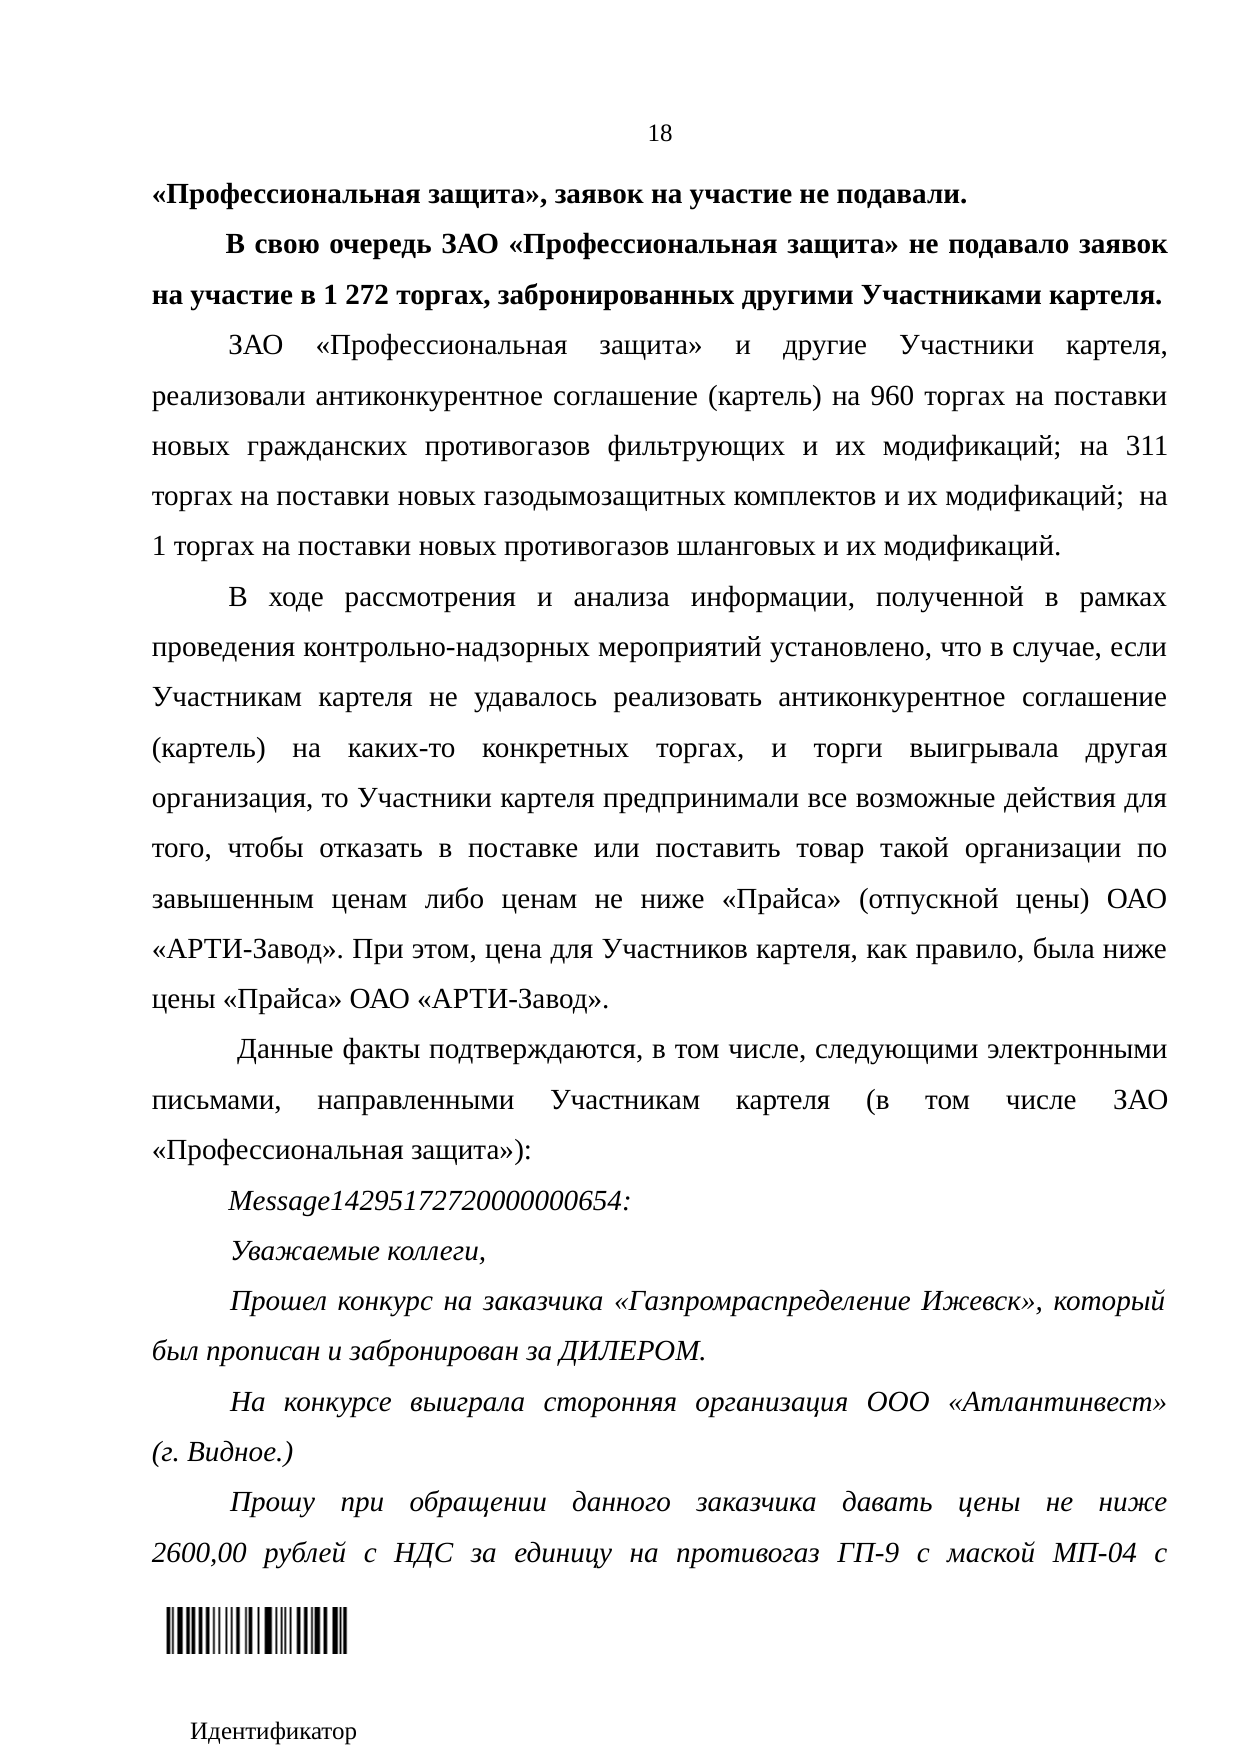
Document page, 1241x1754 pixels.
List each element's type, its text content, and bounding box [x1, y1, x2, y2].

text В ходе рассмотрения и анализа информации, полученной в рамках проведения контрольно-надзорных мероприятий установлено, что в случае, если Участникам картеля не удавалось реализовать антиконкурентное соглашение (картель) на каких-то конкретных торгах, и торги выигрывала другая организация, то Участники картеля предпринимали все возможные действия для того, чтобы отказать в поставке или поставить товар такой организации по завышенным ценам либо ценам не ниже «Прайса» (отпускной цены) ОАО «АРТИ-Завод». При этом, цена для Участников картеля, как правило, была ниже цены «Прайса» ОАО «АРТИ-Завод». [152, 579, 1168, 1015]
text Уважаемые коллеги, [152, 1233, 1168, 1266]
text «Профессиональная защита», заявок на участие не подавали. [152, 176, 1168, 210]
picture [151, 1607, 365, 1654]
text Данные факты подтверждаются, в том числе, следующими электронными письмами, направленными Участникам картеля (в том числе ЗАО «Профессиональная защита»): [152, 1032, 1168, 1166]
text Прошу при обращении данного заказчика давать цены не ниже 2600,00 рублей с НДС за единицу на противогаз ГП-9 с маской МП-04 с [152, 1484, 1168, 1568]
text ЗАО «Профессиональная защита» и другие Участники картеля, реализовали антиконкурентное соглашение (картель) на 960 торгах на поставки новых гражданских противогазов фильтрующих и их модификаций; на 311 торгах на поставки новых газодымозащитных комплектов и их модификаций; на 1 торгах на поставки новых противогазов шланговых и их модификаций. [152, 327, 1168, 562]
text Прошел конкурс на заказчика «Газпромраспределение Ижевск», который был прописан и забронирован за ДИЛЕРОМ. [152, 1283, 1168, 1367]
text Message14295172720000000654: [152, 1183, 1168, 1216]
text На конкурсе выиграла сторонняя организация ООО «Атлантинвест» (г. Видное.) [152, 1384, 1168, 1468]
text В свою очередь ЗАО «Профессиональная защита» не подавало заявок на участие в 1 272 торгах, забронированных другими Участниками картеля. [152, 227, 1168, 311]
